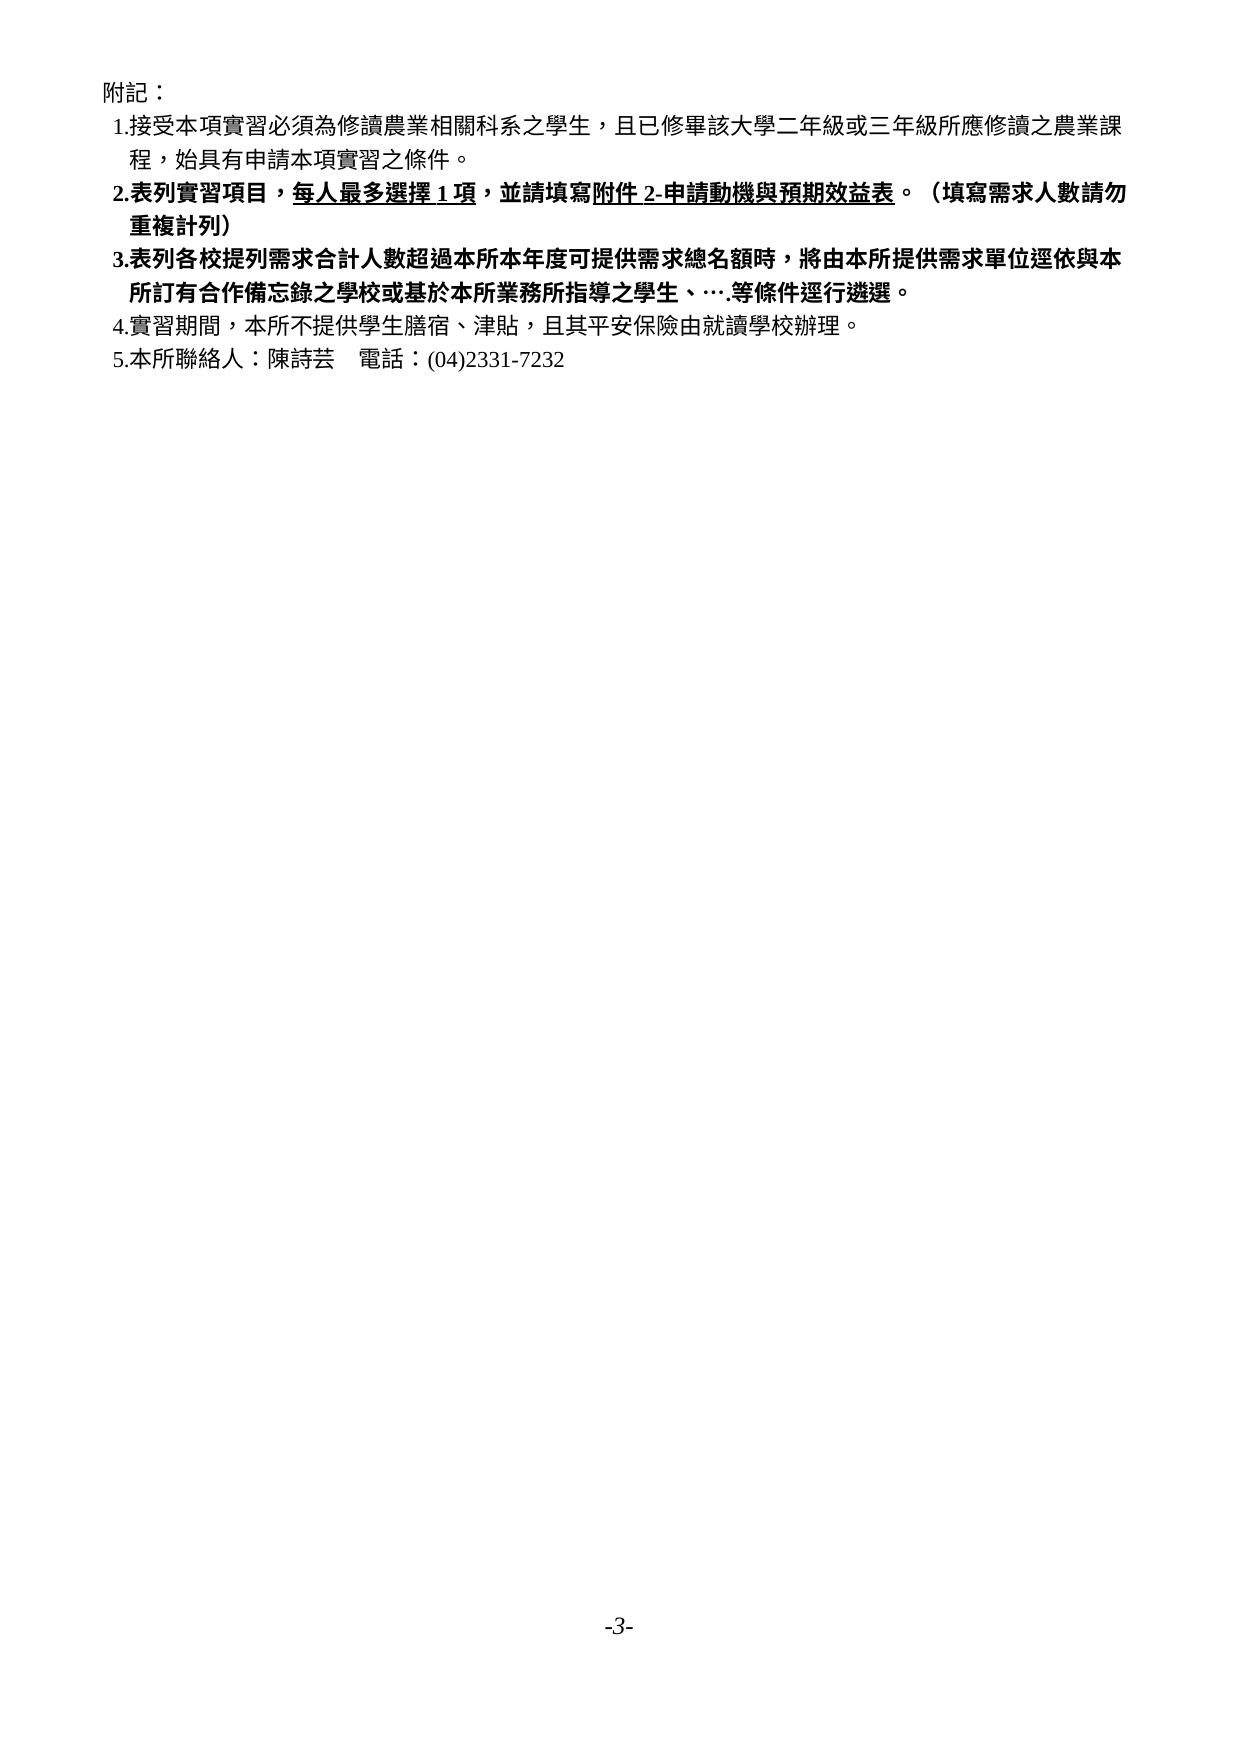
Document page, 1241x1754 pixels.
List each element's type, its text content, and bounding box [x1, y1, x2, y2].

text 2.表列實習項目，每人最多選擇1項，並請填寫附件2-申請動機與預期效益表。（填寫需求人數請勿重複計列） [112, 175, 1128, 241]
text 4.實習期間，本所不提供學生膳宿、津貼，且其平安保險由就讀學校辦理。 [112, 308, 1128, 341]
text 1.接受本項實習必須為修讀農業相關科系之學生，且已修畢該大學二年級或三年級所應修讀之農業課程，始具有申請本項實習之條件。 [112, 108, 1128, 175]
text 3.表列各校提列需求合計人數超過本所本年度可提供需求總名額時，將由本所提供需求單位逕依與本所訂有合作備忘錄之學校或基於本所業務所指導之學生、….等條件逕行遴選。 [112, 241, 1128, 308]
text 附記： [102, 75, 1128, 108]
text 5.本所聯絡人：陳詩芸 電話：(04)2331-7232 [112, 341, 1128, 374]
